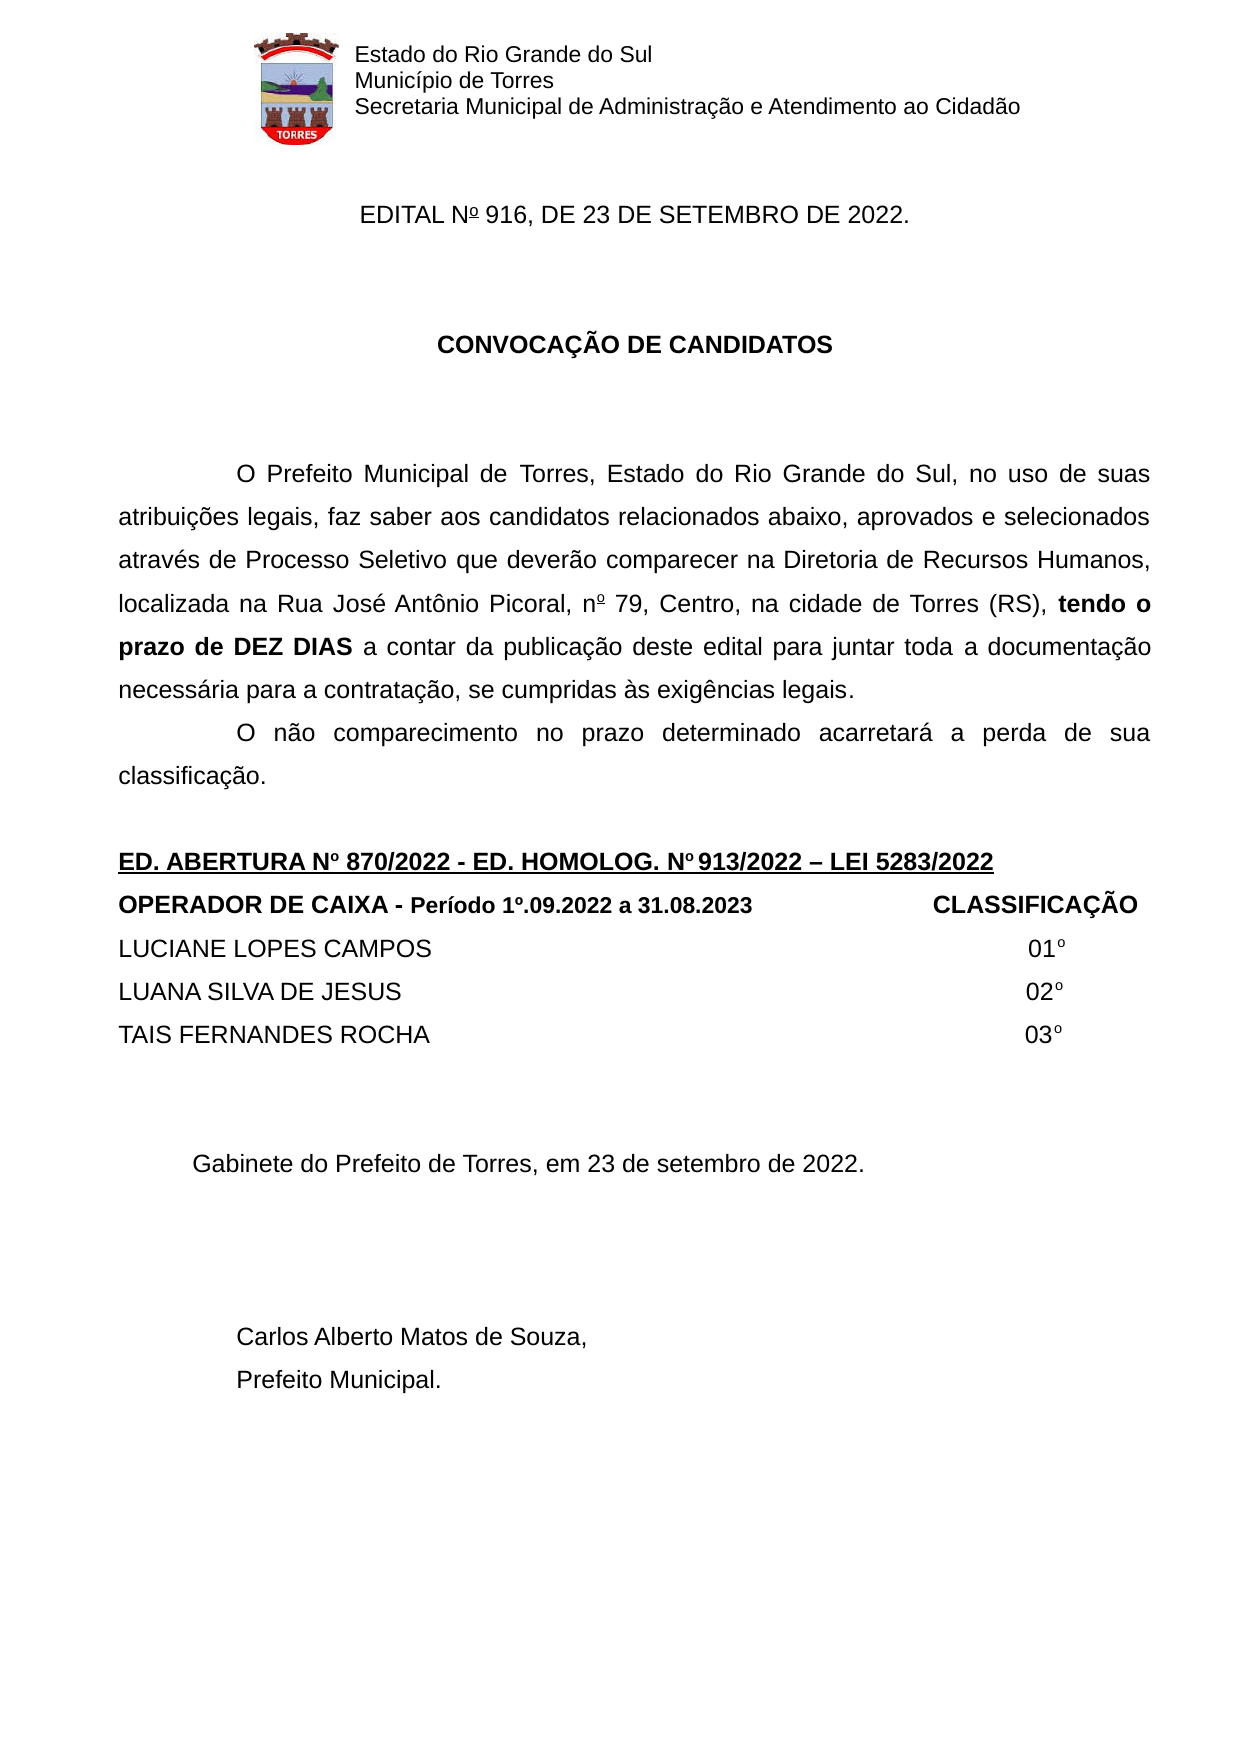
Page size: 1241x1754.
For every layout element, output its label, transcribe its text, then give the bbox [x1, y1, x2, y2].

text O não comparecimento no prazo determinado acarretará a perda de sua classificação. [118, 718, 1152, 790]
text EDITAL No 916, DE 23 DE SETEMBRO DE 2022. [118, 201, 1152, 229]
text Carlos Alberto Matos de Souza, [118, 1322, 1152, 1351]
text Prefeito Municipal. [236, 1365, 1152, 1394]
picture [253, 33, 339, 145]
text LUCIANE LOPES CAMPOS 01o [118, 934, 1152, 962]
text Gabinete do Prefeito de Torres, em 23 de setembro de 2022. [118, 1149, 1152, 1178]
text LUANA SILVA DE JESUS 02o [118, 977, 1152, 1006]
text OPERADOR DE CAIXA - Período 1º.09.2022 a 31.08.2023 CLASSIFICAÇÃO [118, 891, 1152, 919]
text ED. ABERTURA No 870/2022 - ED. HOMOLOG. No 913/2022 – LEI 5283/2022 [118, 847, 1152, 876]
text O Prefeito Municipal de Torres, Estado do Rio Grande do Sul, no uso de suas atribuições legais, faz saber aos candidatos relacionados abaixo, aprovados e selecionados através de Processo Seletivo que deverão comparecer na Diretoria de Recursos Humanos, localizada na Rua José Antônio Picoral, no 79, Centro, na cidade de Torres (RS), tendo o prazo de DEZ DIAS a contar da publicação deste edital para juntar toda a documentação necessária para a contratação, se cumpridas às exigências legais. [118, 459, 1152, 704]
text CONVOCAÇÃO DE CANDIDATOS [118, 330, 1152, 359]
text TAIS FERNANDES ROCHA 03o [118, 1020, 1152, 1049]
